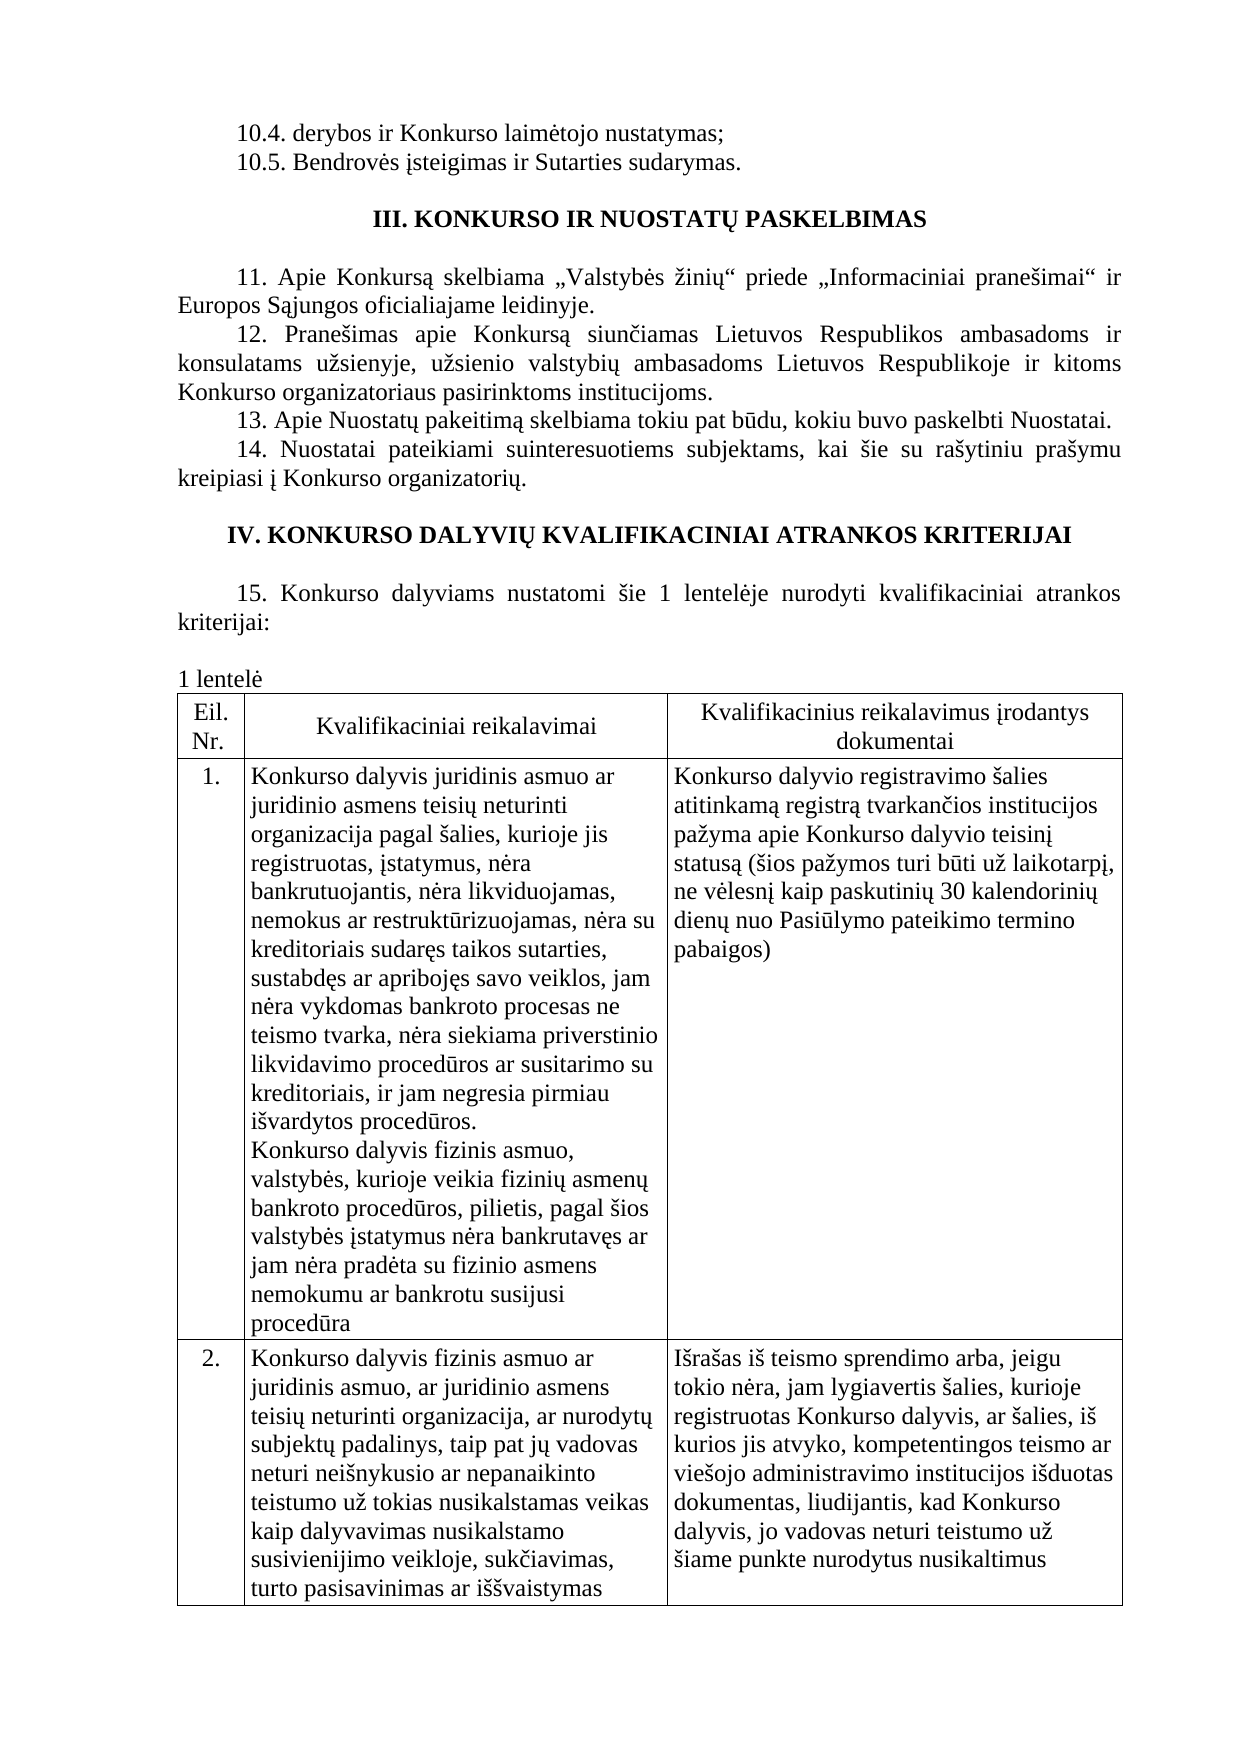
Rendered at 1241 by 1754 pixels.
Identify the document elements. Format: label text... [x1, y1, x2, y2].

text 10.5. Bendrovės įsteigimas ir Sutarties sudarymas. [177, 147, 1122, 176]
table_header Eil. Nr. [178, 694, 244, 757]
text IV. KONKURSO DALYVIŲ KVALIFIKACINIAI ATRANKOS KRITERIJAI [177, 521, 1122, 549]
table_cell 1. [178, 759, 244, 1339]
text 12. Pranešimas apie Konkursą siunčiamas Lietuvos Respublikos ambasadoms ir konsulatams užsienyje, užsienio valstybių ambasadoms Lietuvos Respublikoje ir kitoms Konkurso organizatoriaus pasirinktoms institucijoms. [177, 319, 1122, 406]
text 11. Apie Konkursą skelbiama „Valstybės žinių“ priede „Informaciniai pranešimai“ ir Europos Sąjungos oficialiajame leidinyje. [177, 262, 1122, 319]
table_cell Konkurso dalyvio registravimo šalies atitinkamą registrą tvarkančios institucijos pažyma apie Konkurso dalyvio teisinį statusą (šios pažymos turi būti už laikotarpį, ne vėlesnį kaip paskutinių 30 kalendorinių dienų nuo Pasiūlymo pateikimo termino pabaigos) [668, 759, 1122, 1339]
text 13. Apie Nuostatų pakeitimą skelbiama tokiu pat būdu, kokiu buvo paskelbti Nuostatai. [177, 406, 1122, 434]
text 10.4. derybos ir Konkurso laimėtojo nustatymas; [177, 118, 1122, 147]
table_cell Konkurso dalyvis juridinis asmuo ar juridinio asmens teisių neturinti organizacija pagal šalies, kurioje jis registruotas, įstatymus, nėra bankrutuojantis, nėra likviduojamas, nemokus ar restruktūrizuojamas, nėra su kreditoriais sudaręs taikos sutarties, sustabdęs ar apribojęs savo veiklos, jam nėra vykdomas bankroto procesas ne teismo tvarka, nėra siekiama priverstinio likvidavimo procedūros ar susitarimo su kreditoriais, ir jam negresia pirmiau išvardytos procedūros. Konkurso dalyvis fizinis asmuo, valstybės, kurioje veikia fizinių asmenų bankroto procedūros, pilietis, pagal šios valstybės įstatymus nėra bankrutavęs ar jam nėra pradėta su fizinio asmens nemokumu ar bankrotu susijusi procedūra [245, 759, 667, 1339]
table_header Kvalifikacinius reikalavimus įrodantys dokumentai [668, 694, 1122, 757]
table_cell 2. [178, 1340, 244, 1605]
text III. KONKURSO IR NUOSTATŲ PASKELBIMAS [177, 204, 1122, 233]
text 1 lentelė [177, 664, 1122, 693]
text 15. Konkurso dalyviams nustatomi šie 1 lentelėje nurodyti kvalifikaciniai atrankos kriterijai: [177, 578, 1122, 636]
table_header Kvalifikaciniai reikalavimai [245, 694, 667, 757]
table_cell Išrašas iš teismo sprendimo arba, jeigu tokio nėra, jam lygiavertis šalies, kurioje registruotas Konkurso dalyvis, ar šalies, iš kurios jis atvyko, kompetentingos teismo ar viešojo administravimo institucijos išduotas dokumentas, liudijantis, kad Konkurso dalyvis, jo vadovas neturi teistumo už šiame punkte nurodytus nusikaltimus [668, 1340, 1122, 1605]
table_cell Konkurso dalyvis fizinis asmuo ar juridinis asmuo, ar juridinio asmens teisių neturinti organizacija, ar nurodytų subjektų padalinys, taip pat jų vadovas neturi neišnykusio ar nepanaikinto teistumo už tokias nusikalstamas veikas kaip dalyvavimas nusikalstamo susivienijimo veikloje, sukčiavimas, turto pasisavinimas ar iššvaistymas [245, 1340, 667, 1605]
text 14. Nuostatai pateikiami suinteresuotiems subjektams, kai šie su rašytiniu prašymu kreipiasi į Konkurso organizatorių. [177, 434, 1122, 492]
